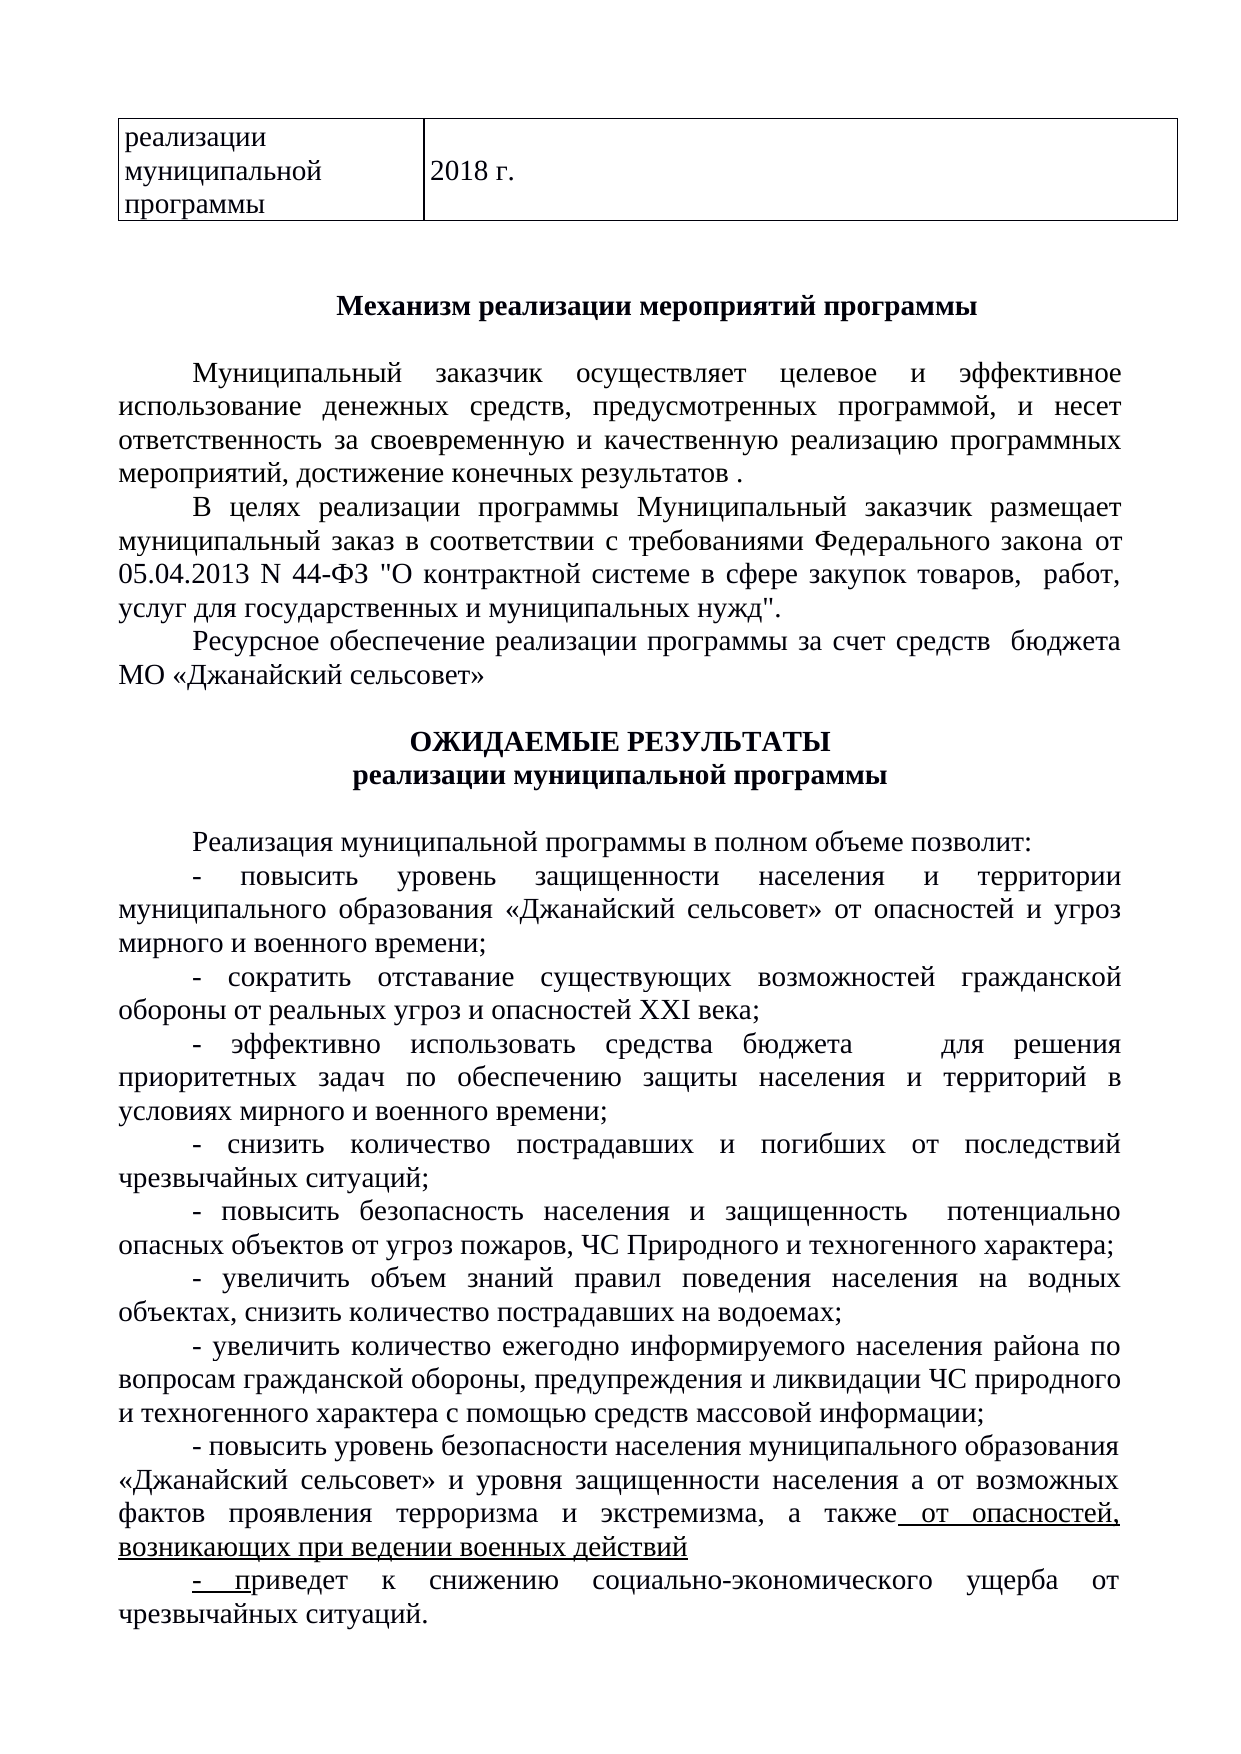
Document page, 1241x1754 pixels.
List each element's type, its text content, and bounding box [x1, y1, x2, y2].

text Реализация муниципальной программы в полном объеме позволит: [118, 824, 1122, 858]
text Механизм реализации мероприятий программы [118, 288, 1122, 321]
text В целях реализации программы Муниципальный заказчик размещает муниципальный заказ в соответствии с требованиями Федерального закона от 05.04.2013 N 44-ФЗ "О контрактной системе в сфере закупок товаров, работ, услуг для государственных и муниципальных нужд". [118, 489, 1122, 623]
text - повысить безопасность населения и защищенность потенциально опасных объектов от угроз пожаров, ЧС Природного и техногенного характера; [118, 1193, 1122, 1261]
text Ресурсное обеспечение реализации программы за счет средств бюджета МО «Джанайский сельсовет» [118, 623, 1122, 690]
text - увеличить объем знаний правил поведения населения на водных объектах, снизить количество пострадавших на водоемах; [118, 1261, 1122, 1328]
text - приведет к снижению социально-экономического ущерба от чрезвычайных ситуаций. [118, 1562, 1120, 1629]
table_cell реализации муниципальной программы [119, 119, 423, 220]
text - увеличить количество ежегодно информируемого населения района по вопросам гражданской обороны, предупреждения и ликвидации ЧС природного и техногенного характера с помощью средств массовой информации; [118, 1328, 1122, 1428]
text реализации муниципальной программы [118, 757, 1122, 791]
text ОЖИДАЕМЫЕ РЕЗУЛЬТАТЫ [118, 724, 1122, 757]
text - повысить уровень защищенности населения и территории муниципального образования «Джанайский сельсовет» от опасностей и угроз мирного и военного времени; [118, 858, 1122, 959]
text - повысить уровень безопасности населения муниципального образования «Джанайский сельсовет» и уровня защищенности населения а от возможных фактов проявления терроризма и экстремизма, а также от опасностей, возникающих при ведении военных действий [118, 1428, 1120, 1562]
text - сократить отставание существующих возможностей гражданской обороны от реальных угроз и опасностей XXI века; [118, 959, 1122, 1026]
table_cell 2018 г. [425, 119, 1177, 220]
text - снизить количество пострадавших и погибших от последствий чрезвычайных ситуаций; [118, 1126, 1122, 1193]
text - эффективно использовать средства бюджета для решения приоритетных задач по обеспечению защиты населения и территорий в условиях мирного и военного времени; [118, 1026, 1122, 1126]
text Муниципальный заказчик осуществляет целевое и эффективное использование денежных средств, предусмотренных программой, и несет ответственность за своевременную и качественную реализацию программных мероприятий, достижение конечных результатов . [118, 355, 1122, 489]
